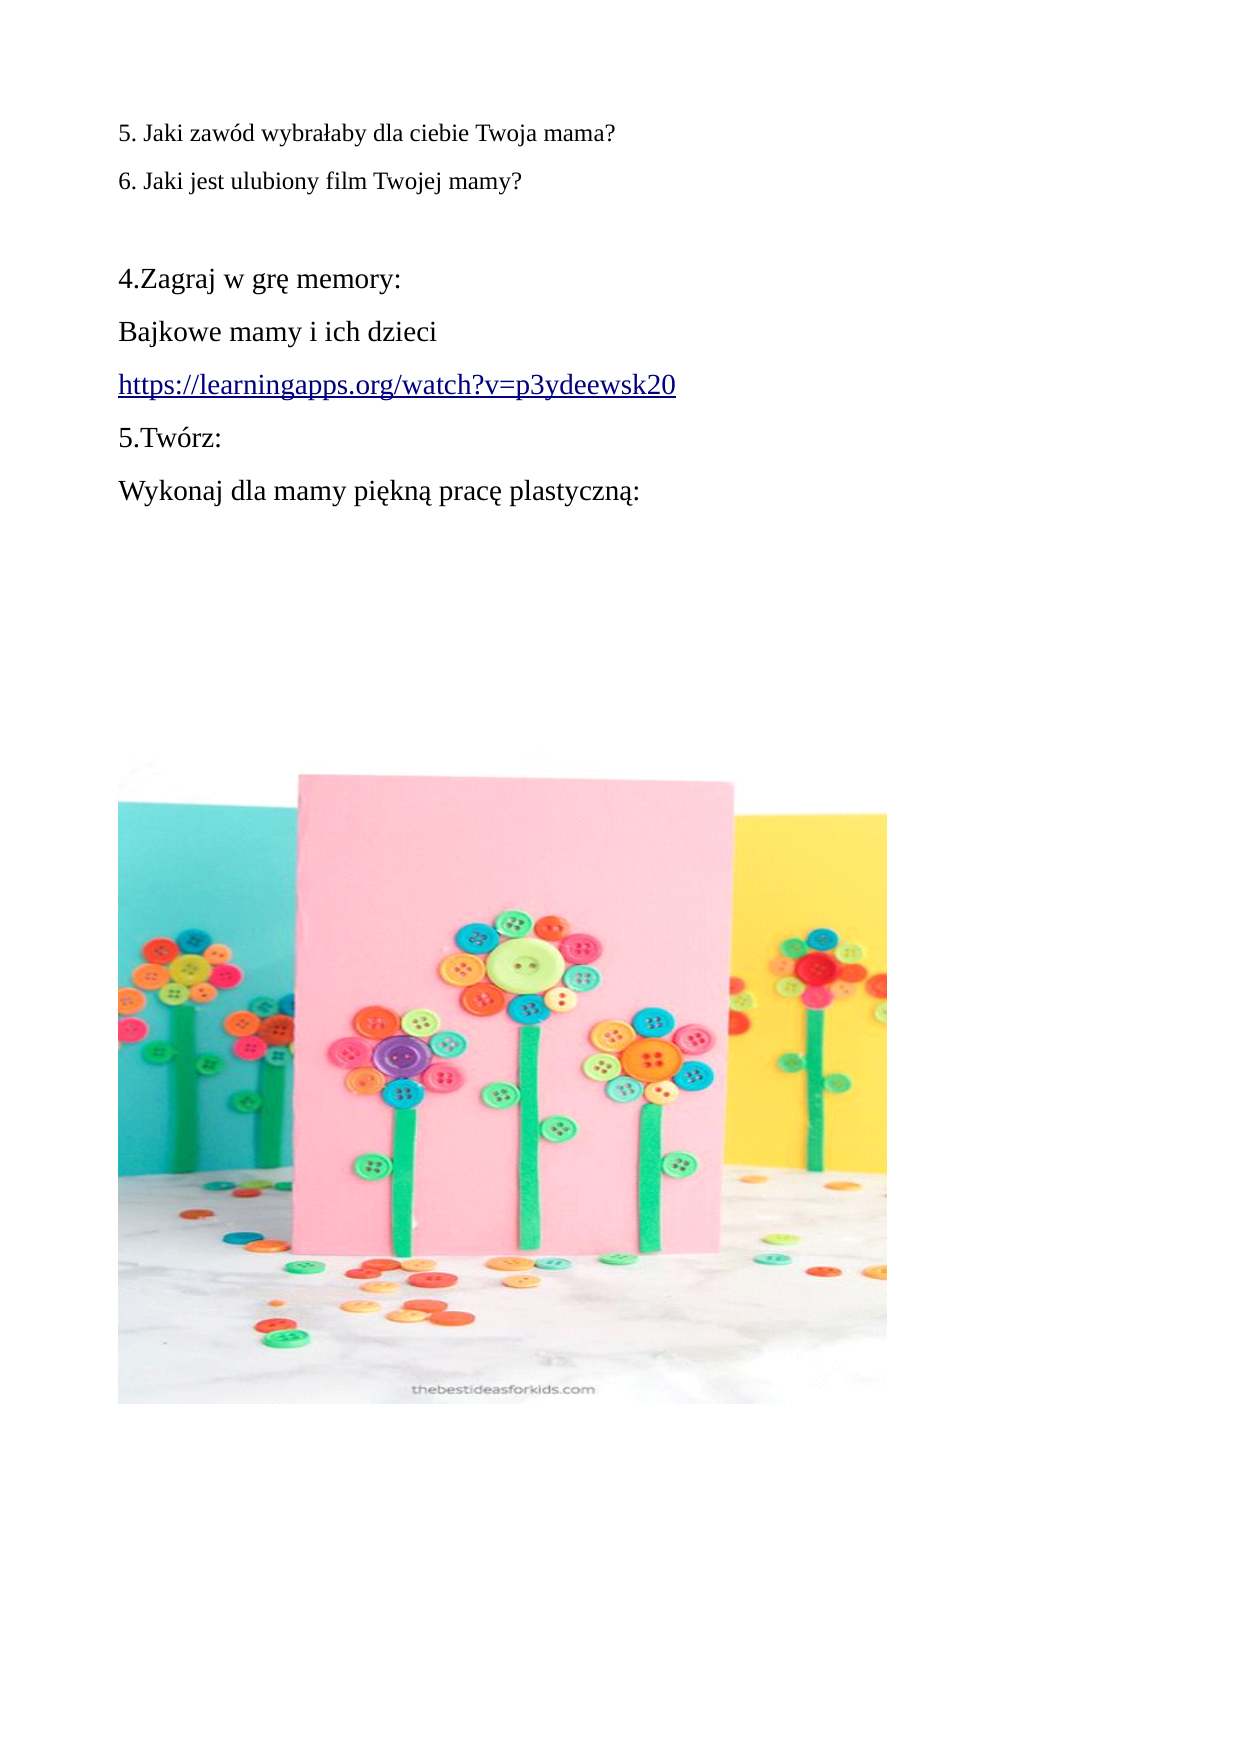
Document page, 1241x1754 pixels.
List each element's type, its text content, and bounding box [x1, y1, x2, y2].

text 6. Jaki jest ulubiony film Twojej mamy? [118, 166, 1122, 194]
text Bajkowe mamy i ich dzieci [118, 314, 1122, 348]
text 4.Zagraj w grę memory: [118, 261, 1122, 294]
text 5. Jaki zawód wybrałaby dla ciebie Twoja mama? [118, 118, 1122, 147]
text Wykonaj dla mamy piękną pracę plastyczną: [118, 473, 1122, 507]
text https://learningapps.org/watch?v=p3ydeewsk20 [118, 367, 1122, 401]
text 5.Twórz: [118, 420, 1122, 454]
